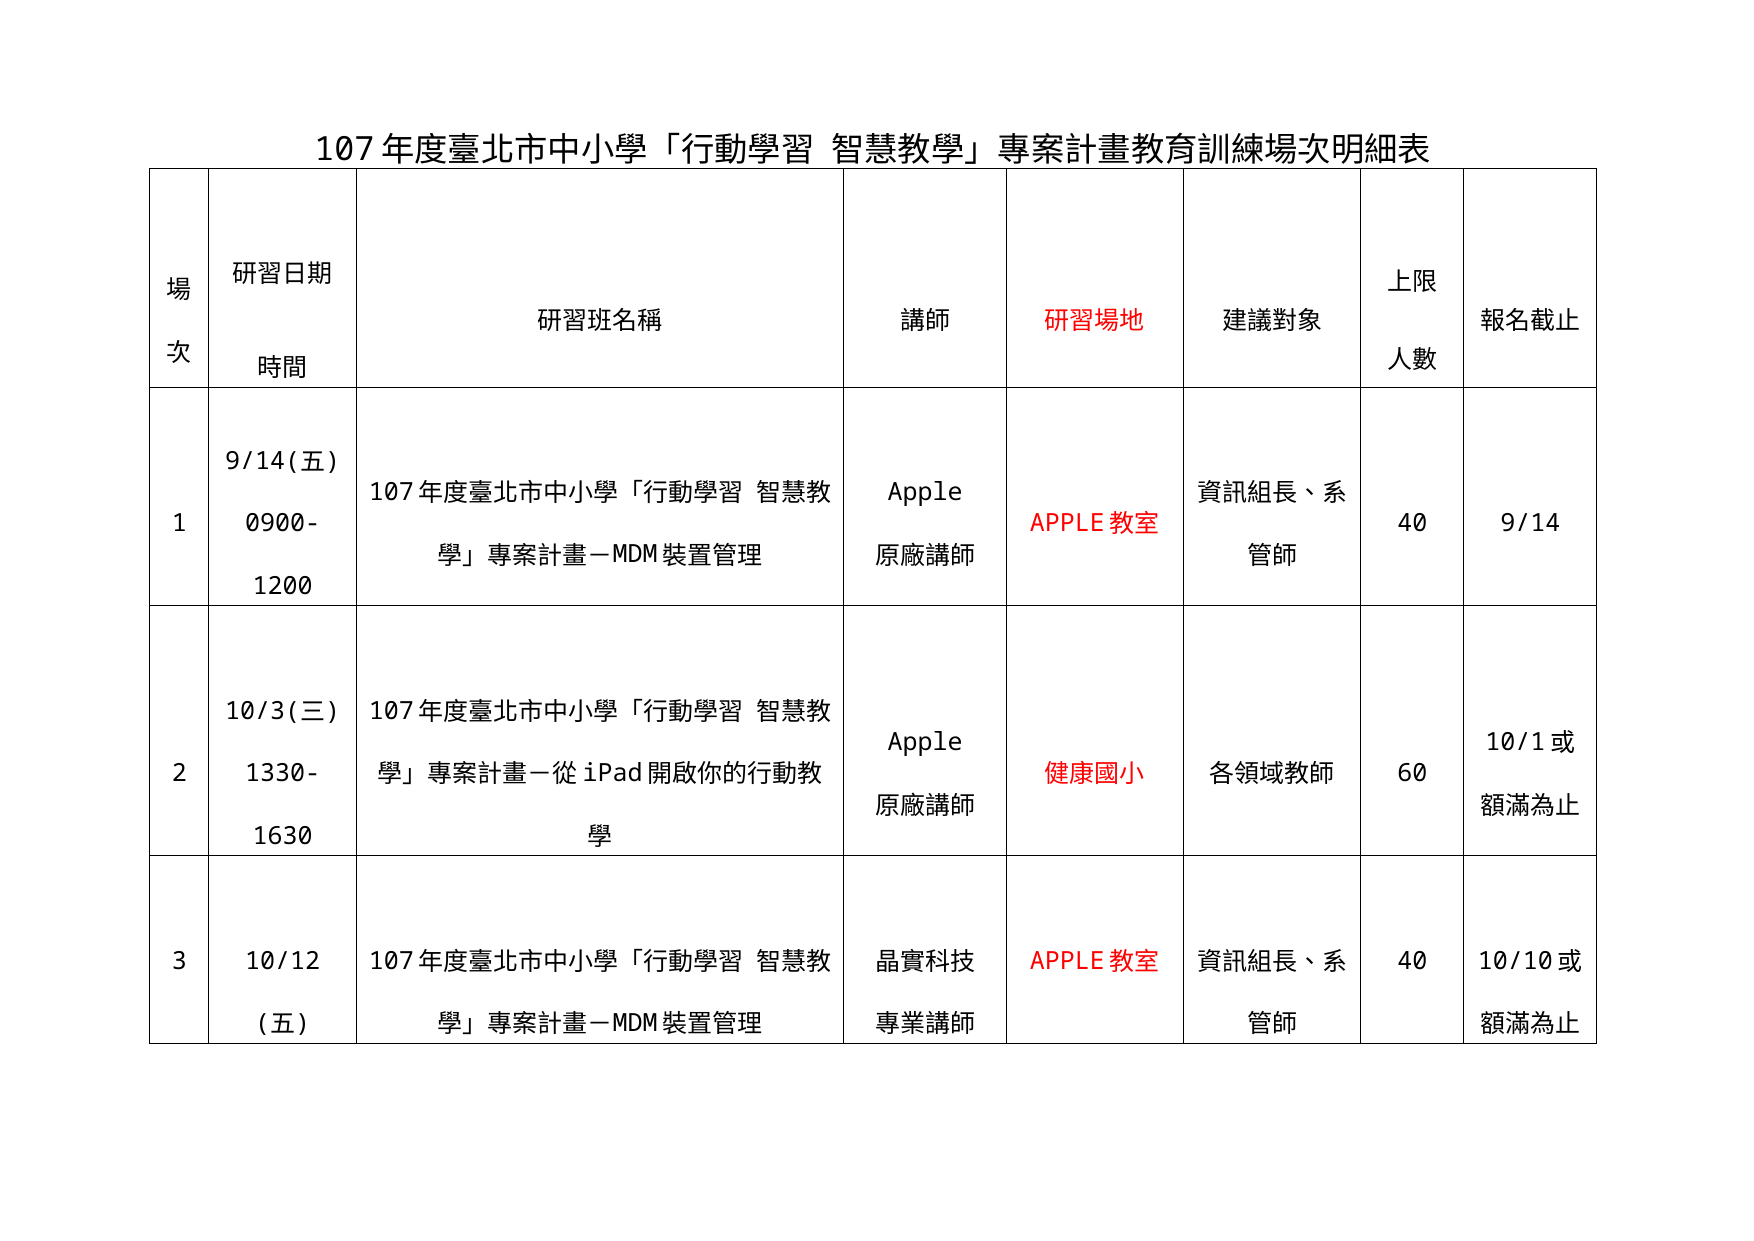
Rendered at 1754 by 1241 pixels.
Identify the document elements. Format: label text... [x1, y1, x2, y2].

table_header 上限 人數 [1361, 169, 1463, 387]
table_cell APPLE教室 [1007, 856, 1183, 1043]
table_cell 晶實科技 專業講師 [844, 856, 1006, 1043]
table_cell 40 [1361, 856, 1463, 1043]
table_cell 健康國小 [1007, 606, 1183, 855]
table_cell 資訊組長、系管師 [1184, 388, 1360, 605]
table_header 研習班名稱 [357, 169, 843, 387]
table_cell 60 [1361, 606, 1463, 855]
table_cell 40 [1361, 388, 1463, 605]
table_cell APPLE教室 [1007, 388, 1183, 605]
table_header 場次 [150, 169, 208, 387]
table_header 報名截止 [1464, 169, 1596, 387]
table_cell 10/12(五) [209, 856, 356, 1043]
table_cell 9/14 [1464, 388, 1596, 605]
table_cell 1 [150, 388, 208, 605]
table_header 講師 [844, 169, 1006, 387]
table_cell 2 [150, 606, 208, 855]
table_header 建議對象 [1184, 169, 1360, 387]
table_cell 107年度臺北市中小學「行動學習 智慧教學」專案計畫－從iPad開啟你的行動教學 [357, 606, 843, 855]
table_cell 10/10或額滿為止 [1464, 856, 1596, 1043]
table_cell 3 [150, 856, 208, 1043]
table_cell Apple 原廠講師 [844, 606, 1006, 855]
text 107年度臺北市中小學「行動學習 智慧教學」專案計畫教育訓練場次明細表 [121, 105, 1624, 168]
table_cell 10/3(三) 1330-1630 [209, 606, 356, 855]
table_cell 107年度臺北市中小學「行動學習 智慧教學」專案計畫－MDM裝置管理 [357, 388, 843, 605]
table_header 研習日期 時間 [209, 169, 356, 387]
table_cell 107年度臺北市中小學「行動學習 智慧教學」專案計畫－MDM裝置管理 [357, 856, 843, 1043]
table_cell 各領域教師 [1184, 606, 1360, 855]
table_cell 10/1或額滿為止 [1464, 606, 1596, 855]
table_cell 資訊組長、系管師 [1184, 856, 1360, 1043]
table_cell Apple 原廠講師 [844, 388, 1006, 605]
table_cell 9/14(五) 0900-1200 [209, 388, 356, 605]
table_header 研習場地 [1007, 169, 1183, 387]
